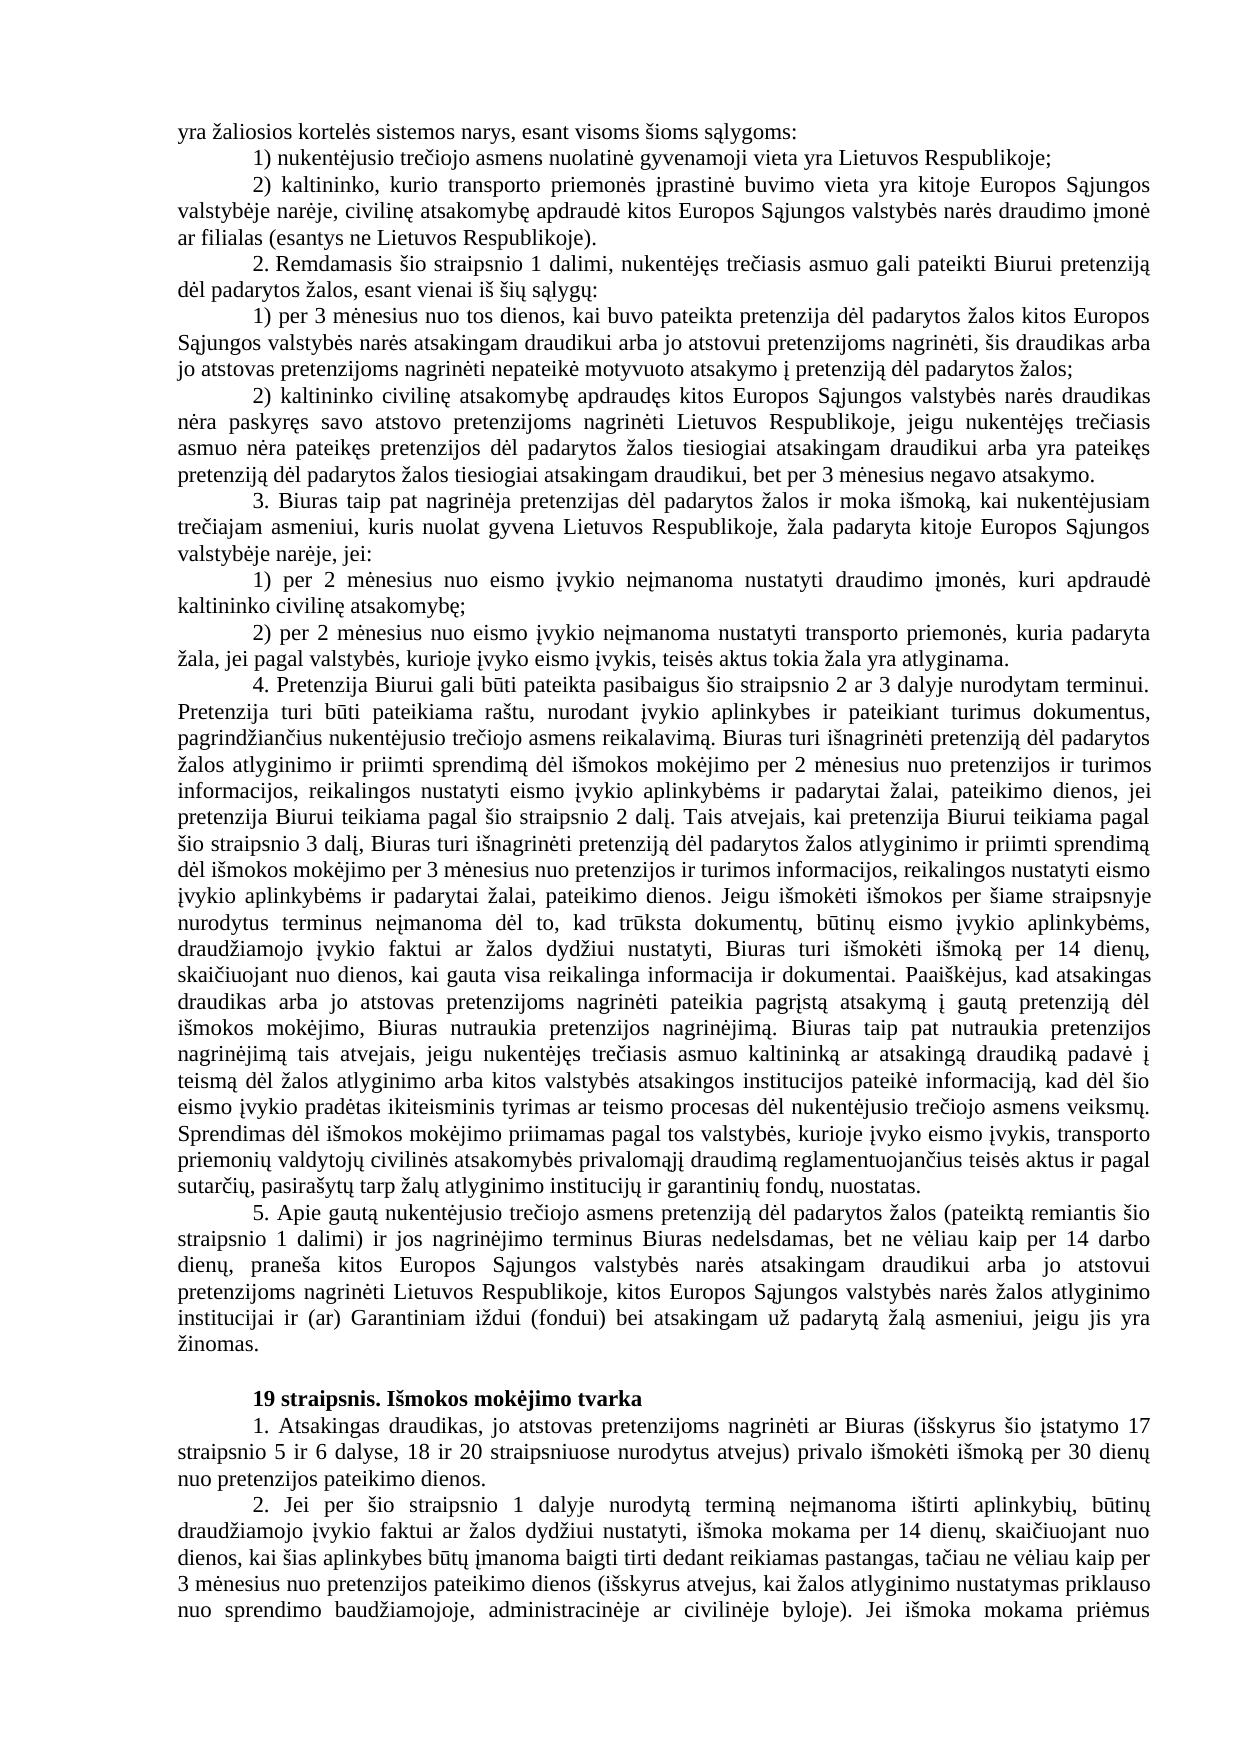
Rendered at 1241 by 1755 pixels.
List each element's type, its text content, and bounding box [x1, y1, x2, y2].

text 1) per 2 mėnesius nuo eismo įvykio neįmanoma nustatyti draudimo įmonės, kuri apdraudė kaltininko civilinę atsakomybę; [177, 566, 1152, 619]
text yra žaliosios kortelės sistemos narys, esant visoms šioms sąlygoms: [177, 118, 1152, 144]
text 4. Pretenzija Biurui gali būti pateikta pasibaigus šio straipsnio 2 ar 3 dalyje nurodytam terminui. Pretenzija turi būti pateikiama raštu, nurodant įvykio aplinkybes ir pateikiant turimus dokumentus, pagrindžiančius nukentėjusio trečiojo asmens reikalavimą. Biuras turi išnagrinėti pretenziją dėl padarytos žalos atlyginimo ir priimti sprendimą dėl išmokos mokėjimo per 2 mėnesius nuo pretenzijos ir turimos informacijos, reikalingos nustatyti eismo įvykio aplinkybėms ir padarytai žalai, pateikimo dienos, jei pretenzija Biurui teikiama pagal šio straipsnio 2 dalį. Tais atvejais, kai pretenzija Biurui teikiama pagal šio straipsnio 3 dalį, Biuras turi išnagrinėti pretenziją dėl padarytos žalos atlyginimo ir priimti sprendimą dėl išmokos mokėjimo per 3 mėnesius nuo pretenzijos ir turimos informacijos, reikalingos nustatyti eismo įvykio aplinkybėms ir padarytai žalai, pateikimo dienos. Jeigu išmokėti išmokos per šiame straipsnyje nurodytus terminus neįmanoma dėl to, kad trūksta dokumentų, būtinų eismo įvykio aplinkybėms, draudžiamojo įvykio faktui ar žalos dydžiui nustatyti, Biuras turi išmokėti išmoką per 14 dienų, skaičiuojant nuo dienos, kai gauta visa reikalinga informacija ir dokumentai. Paaiškėjus, kad atsakingas draudikas arba jo atstovas pretenzijoms nagrinėti pateikia pagrįstą atsakymą į gautą pretenziją dėl išmokos mokėjimo, Biuras nutraukia pretenzijos nagrinėjimą. Biuras taip pat nutraukia pretenzijos nagrinėjimą tais atvejais, jeigu nukentėjęs trečiasis asmuo kaltininką ar atsakingą draudiką padavė į teismą dėl žalos atlyginimo arba kitos valstybės atsakingos institucijos pateikė informaciją, kad dėl šio eismo įvykio pradėtas ikiteisminis tyrimas ar teismo procesas dėl nukentėjusio trečiojo asmens veiksmų. Sprendimas dėl išmokos mokėjimo priimamas pagal tos valstybės, kurioje įvyko eismo įvykis, transporto priemonių valdytojų civilinės atsakomybės privalomąjį draudimą reglamentuojančius teisės aktus ir pagal sutarčių, pasirašytų tarp žalų atlyginimo institucijų ir garantinių fondų, nuostatas. [177, 672, 1152, 1199]
text 1. Atsakingas draudikas, jo atstovas pretenzijoms nagrinėti ar Biuras (išskyrus šio įstatymo 17 straipsnio 5 ir 6 dalyse, 18 ir 20 straipsniuose nurodytus atvejus) privalo išmokėti išmoką per 30 dienų nuo pretenzijos pateikimo dienos. [177, 1412, 1152, 1491]
text 1) per 3 mėnesius nuo tos dienos, kai buvo pateikta pretenzija dėl padarytos žalos kitos Europos Sąjungos valstybės narės atsakingam draudikui arba jo atstovui pretenzijoms nagrinėti, šis draudikas arba jo atstovas pretenzijoms nagrinėti nepateikė motyvuoto atsakymo į pretenziją dėl padarytos žalos; [177, 303, 1152, 382]
text 2. Remdamasis šio straipsnio 1 dalimi, nukentėjęs trečiasis asmuo gali pateikti Biurui pretenziją dėl padarytos žalos, esant vienai iš šių sąlygų: [177, 250, 1152, 303]
text 1) nukentėjusio trečiojo asmens nuolatinė gyvenamoji vieta yra Lietuvos Respublikoje; [177, 144, 1152, 171]
text 2. Jei per šio straipsnio 1 dalyje nurodytą terminą neįmanoma ištirti aplinkybių, būtinų draudžiamojo įvykio faktui ar žalos dydžiui nustatyti, išmoka mokama per 14 dienų, skaičiuojant nuo dienos, kai šias aplinkybes būtų įmanoma baigti tirti dedant reikiamas pastangas, tačiau ne vėliau kaip per 3 mėnesius nuo pretenzijos pateikimo dienos (išskyrus atvejus, kai žalos atlyginimo nustatymas priklauso nuo sprendimo baudžiamojoje, administracinėje ar civilinėje byloje). Jei išmoka mokama priėmus [177, 1491, 1152, 1623]
text 2) kaltininko, kurio transporto priemonės įprastinė buvimo vieta yra kitoje Europos Sąjungos valstybėje narėje, civilinę atsakomybę apdraudė kitos Europos Sąjungos valstybės narės draudimo įmonė ar filialas (esantys ne Lietuvos Respublikoje). [177, 171, 1152, 250]
text 2) kaltininko civilinę atsakomybę apdraudęs kitos Europos Sąjungos valstybės narės draudikas nėra paskyręs savo atstovo pretenzijoms nagrinėti Lietuvos Respublikoje, jeigu nukentėjęs trečiasis asmuo nėra pateikęs pretenzijos dėl padarytos žalos tiesiogiai atsakingam draudikui arba yra pateikęs pretenziją dėl padarytos žalos tiesiogiai atsakingam draudikui, bet per 3 mėnesius negavo atsakymo. [177, 382, 1152, 487]
text 5. Apie gautą nukentėjusio trečiojo asmens pretenziją dėl padarytos žalos (pateiktą remiantis šio straipsnio 1 dalimi) ir jos nagrinėjimo terminus Biuras nedelsdamas, bet ne vėliau kaip per 14 darbo dienų, praneša kitos Europos Sąjungos valstybės narės atsakingam draudikui arba jo atstovui pretenzijoms nagrinėti Lietuvos Respublikoje, kitos Europos Sąjungos valstybės narės žalos atlyginimo institucijai ir (ar) Garantiniam iždui (fondui) bei atsakingam už padarytą žalą asmeniui, jeigu jis yra žinomas. [177, 1199, 1152, 1357]
text 2) per 2 mėnesius nuo eismo įvykio neįmanoma nustatyti transporto priemonės, kuria padaryta žala, jei pagal valstybės, kurioje įvyko eismo įvykis, teisės aktus tokia žala yra atlyginama. [177, 619, 1152, 672]
text 3. Biuras taip pat nagrinėja pretenzijas dėl padarytos žalos ir moka išmoką, kai nukentėjusiam trečiajam asmeniui, kuris nuolat gyvena Lietuvos Respublikoje, žala padaryta kitoje Europos Sąjungos valstybėje narėje, jei: [177, 487, 1152, 566]
text 19 straipsnis. Išmokos mokėjimo tvarka [177, 1386, 1152, 1412]
